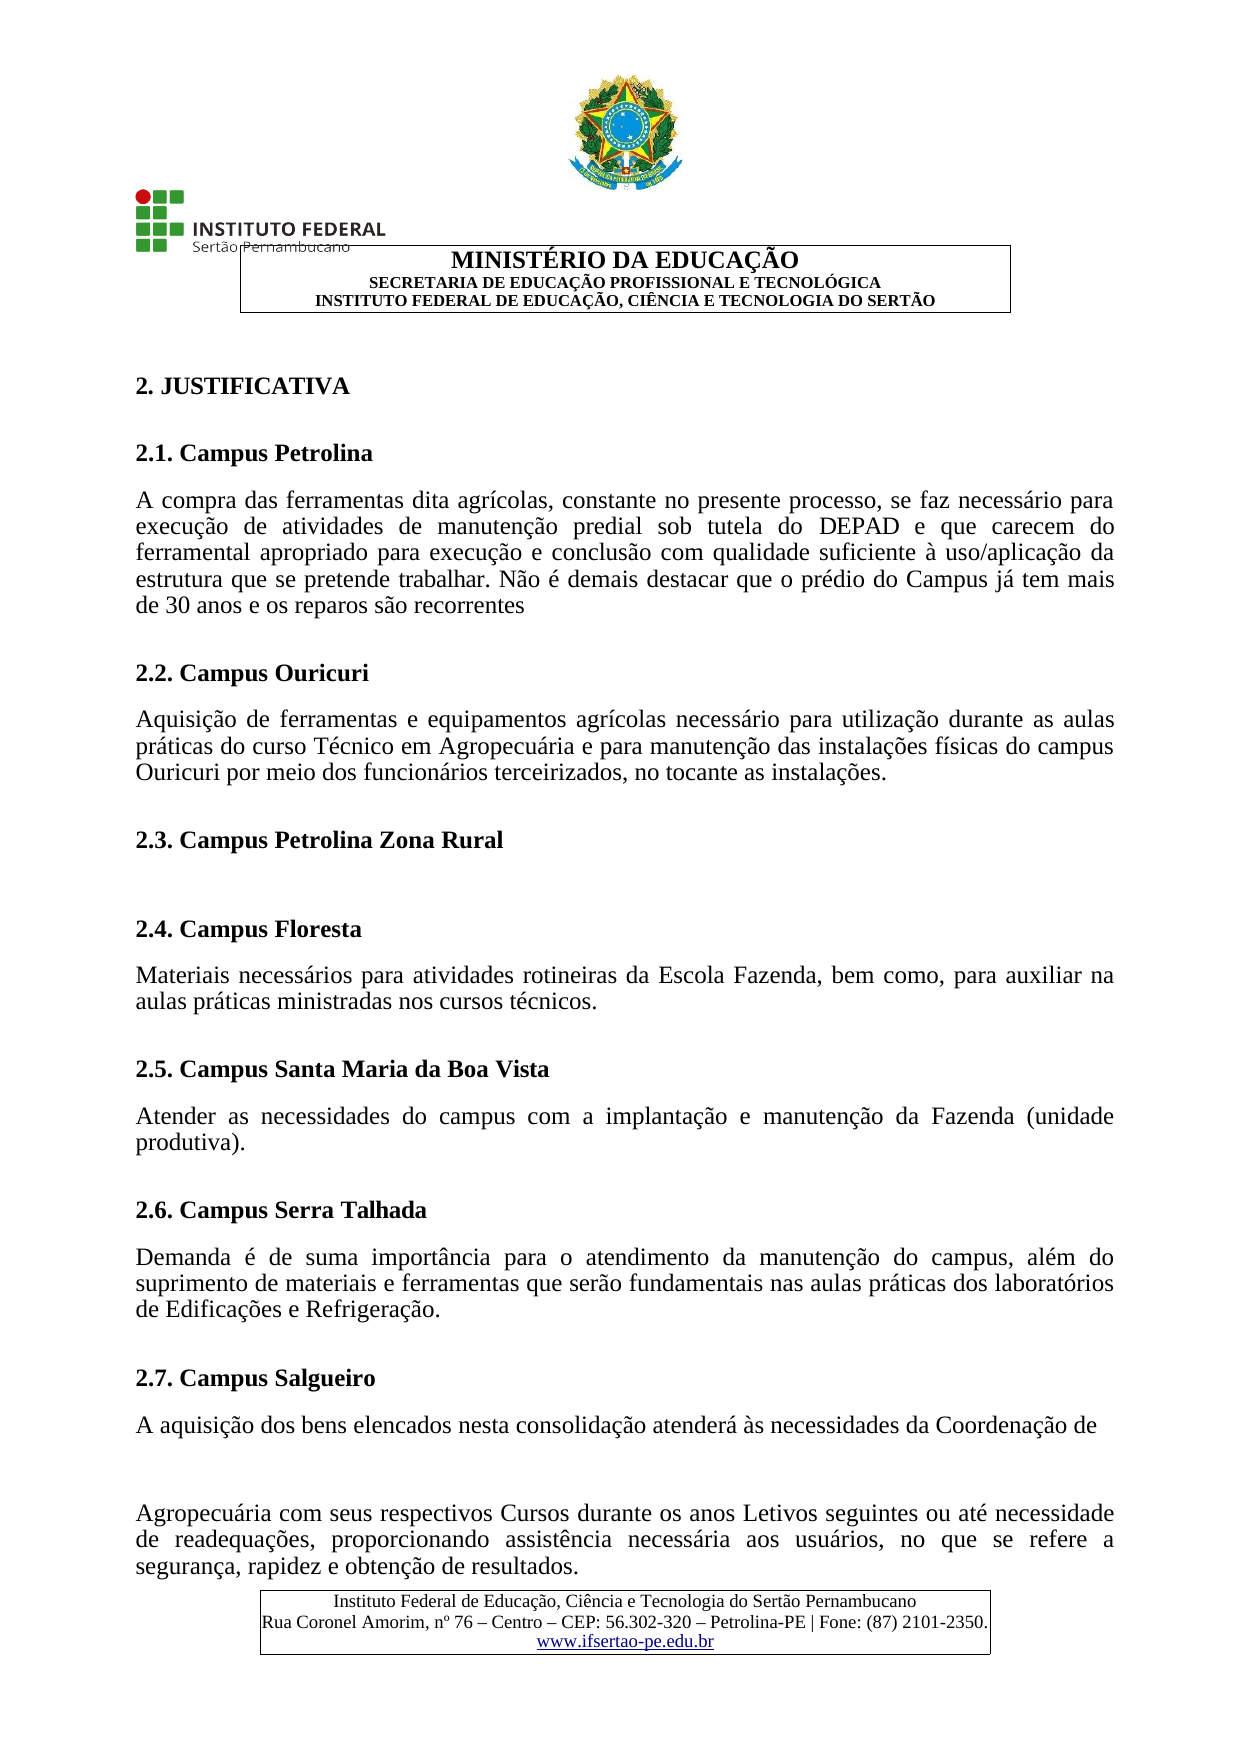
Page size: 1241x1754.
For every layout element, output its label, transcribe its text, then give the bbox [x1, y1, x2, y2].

text A compra das ferramentas dita agrícolas, constante no presente processo, se faz necessário para execução de atividades de manutenção predial sob tutela do DEPAD e que carecem do ferramental apropriado para execução e conclusão com qualidade suficiente à uso/aplicação da estrutura que se pretende trabalhar. Não é demais destacar que o prédio do Campus já tem mais de 30 anos e os reparos são recorrentes [135, 488, 1115, 619]
picture [135, 189, 386, 252]
text A aquisição dos bens elencados nesta consolidação atenderá às necessidades da Coordenação de [135, 1410, 1128, 1438]
text Aquisição de ferramentas e equipamentos agrícolas necessário para utilização durante as aulas práticas do curso Técnico em Agropecuária e para manutenção das instalações físicas do campus Ouricuri por meio dos funcionários terceirizados, no tocante as instalações. [135, 707, 1115, 786]
subtitle Campus Petrolina Zona Rural [135, 825, 1128, 854]
picture [568, 75, 683, 190]
list Campus Petrolina [135, 438, 1128, 467]
text Atender as necessidades do campus com a implantação e manutenção da Fazenda (unidade produtiva). [135, 1104, 1115, 1156]
subtitle Campus Santa Maria da Boa Vista [135, 1054, 1128, 1083]
subtitle Campus Salgueiro [135, 1363, 1128, 1391]
list Campus Ouricuri [135, 658, 1128, 687]
text Agropecuária com seus respectivos Cursos durante os anos Letivos seguintes ou até necessidade de readequações, proporcionando assistência necessária aos usuários, no que se refere a segurança, rapidez e obtenção de resultados. [135, 1501, 1116, 1579]
list JUSTIFICATIVA [135, 371, 1128, 399]
subtitle Campus Serra Talhada [135, 1195, 1128, 1224]
text Materiais necessários para atividades rotineiras da Escola Fazenda, bem como, para auxiliar na aulas práticas ministradas nos cursos técnicos. [135, 963, 1115, 1015]
list Campus Floresta [135, 914, 1128, 942]
text Demanda é de suma importância para o atendimento da manutenção do campus, além do suprimento de materiais e ferramentas que serão fundamentais nas aulas práticas dos laboratórios de Edificações e Refrigeração. [135, 1244, 1115, 1323]
